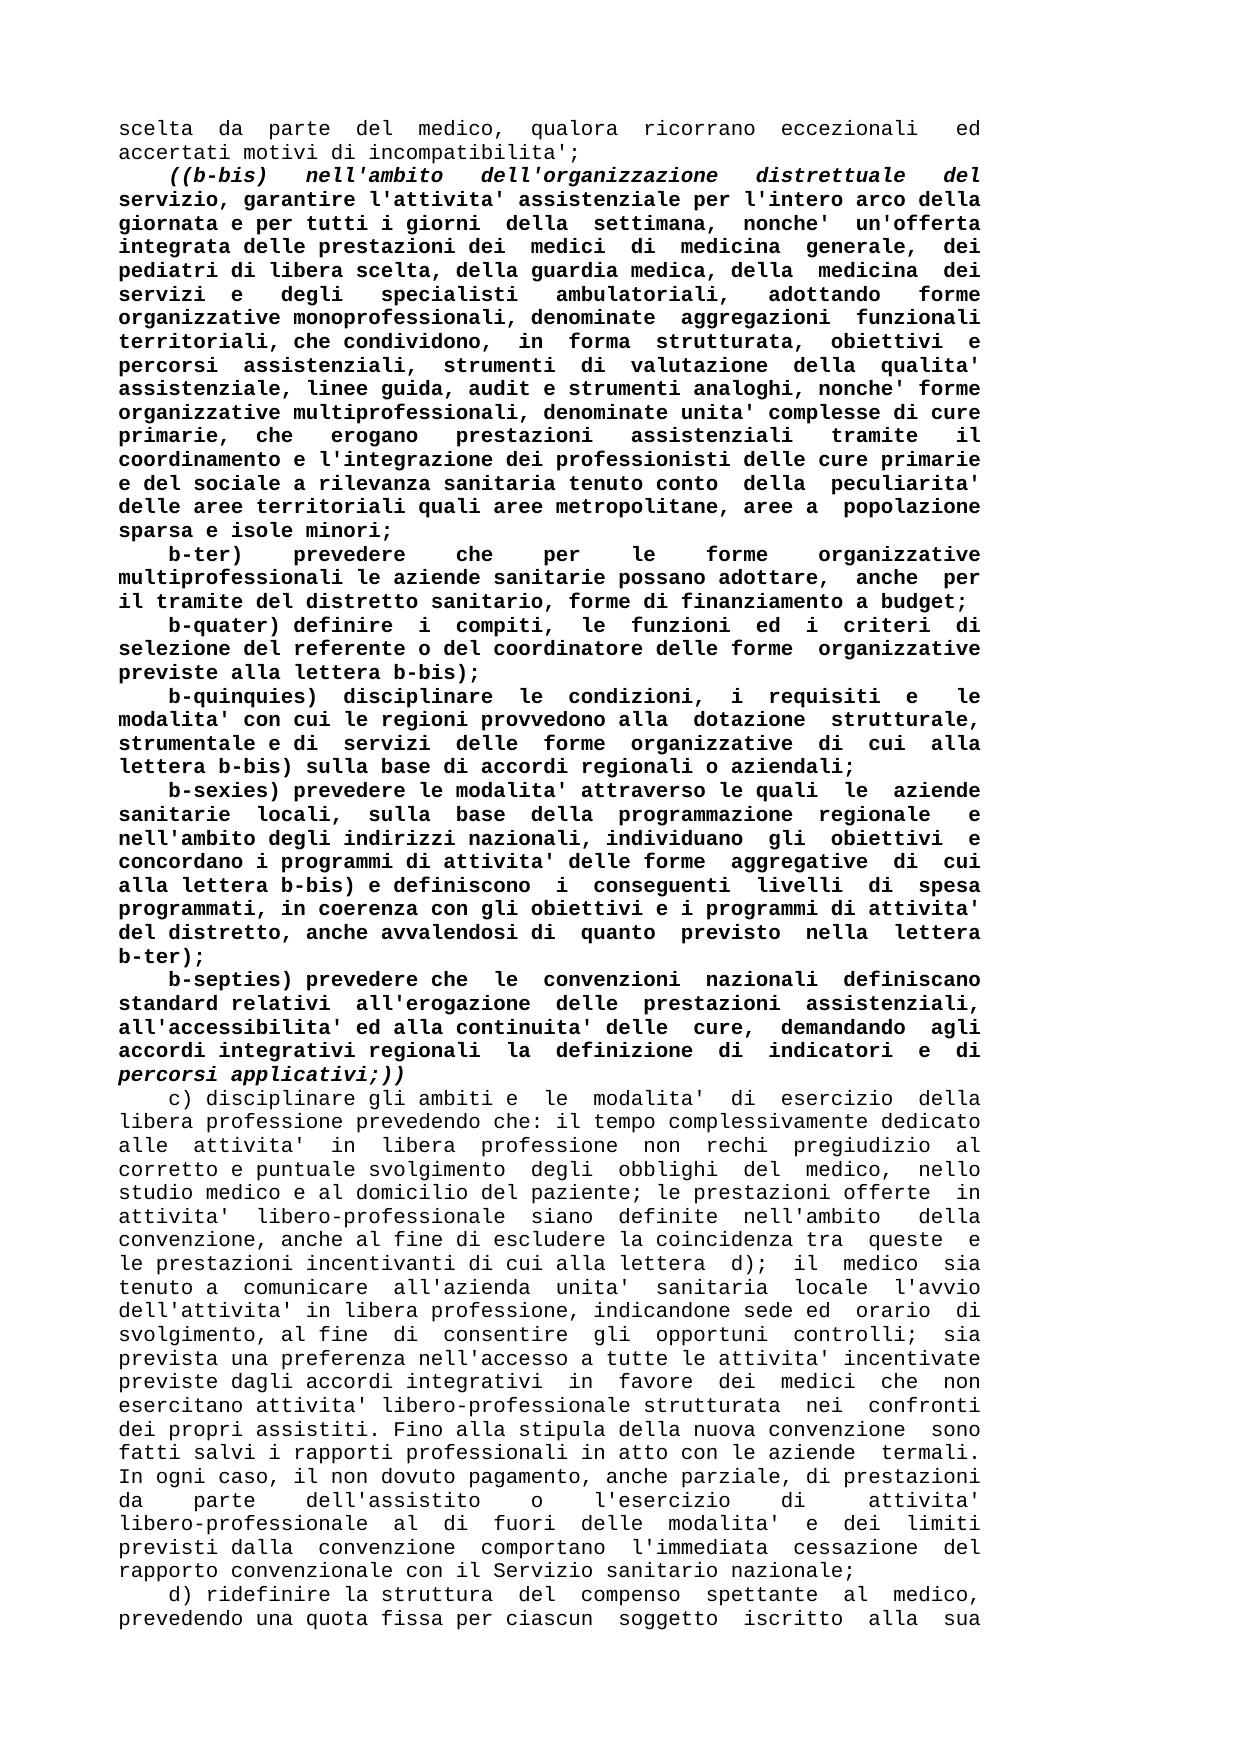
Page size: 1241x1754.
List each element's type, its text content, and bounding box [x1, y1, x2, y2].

text alla lettera b-bis) e definiscono i conseguenti livelli di spesa [118, 875, 1122, 898]
text dell'attivita' in libera professione, indicandone sede ed orario di [118, 1300, 1122, 1324]
text organizzative monoprofessionali, denominate aggregazioni funzionali [118, 307, 1122, 331]
text da parte dell'assistito o l'esercizio di attivita' [118, 1489, 1122, 1513]
text all'accessibilita' ed alla continuita' delle cure, demandando agli [118, 1017, 1122, 1040]
text previste dagli accordi integrativi in favore dei medici che non [118, 1371, 1122, 1395]
text d) ridefinire la struttura del compenso spettante al medico, [118, 1584, 1122, 1608]
text le prestazioni incentivanti di cui alla lettera d); il medico sia [118, 1253, 1122, 1277]
text percorsi applicativi;)) [118, 1064, 1122, 1088]
text b-ter); [118, 946, 1122, 969]
text alle attivita' in libera professione non rechi pregiudizio al [118, 1135, 1122, 1158]
text assistenziale, linee guida, audit e strumenti analoghi, nonche' forme [118, 378, 1122, 402]
text b-quinquies) disciplinare le condizioni, i requisiti e le [118, 686, 1122, 709]
text ((b-bis) nell'ambito dell'organizzazione distrettuale del [118, 165, 1122, 189]
text organizzative multiprofessionali, denominate unita' complesse di cure [118, 402, 1122, 426]
text servizi e degli specialisti ambulatoriali, adottando forme [118, 284, 1122, 307]
text libero-professionale al di fuori delle modalita' e dei limiti [118, 1513, 1122, 1537]
text selezione del referente o del coordinatore delle forme organizzative [118, 638, 1122, 662]
text tenuto a comunicare all'azienda unita' sanitaria locale l'avvio [118, 1277, 1122, 1300]
text e del sociale a rilevanza sanitaria tenuto conto della peculiarita' [118, 473, 1122, 496]
text svolgimento, al fine di consentire gli opportuni controlli; sia [118, 1324, 1122, 1348]
text convenzione, anche al fine di escludere la coincidenza tra queste e [118, 1229, 1122, 1253]
text accordi integrativi regionali la definizione di indicatori e di [118, 1040, 1122, 1064]
text b-septies) prevedere che le convenzioni nazionali definiscano [118, 969, 1122, 993]
text primarie, che erogano prestazioni assistenziali tramite il [118, 426, 1122, 449]
text sparsa e isole minori; [118, 520, 1122, 544]
text b-quater) definire i compiti, le funzioni ed i criteri di [118, 615, 1122, 638]
text b-sexies) prevedere le modalita' attraverso le quali le aziende [118, 780, 1122, 804]
text percorsi assistenziali, strumenti di valutazione della qualita' [118, 354, 1122, 378]
text In ogni caso, il non dovuto pagamento, anche parziale, di prestazioni [118, 1466, 1122, 1489]
text del distretto, anche avvalendosi di quanto previsto nella lettera [118, 922, 1122, 946]
text multiprofessionali le aziende sanitarie possano adottare, anche per [118, 567, 1122, 591]
text c) disciplinare gli ambiti e le modalita' di esercizio della [118, 1088, 1122, 1111]
text prevedendo una quota fissa per ciascun soggetto iscritto alla sua [118, 1608, 1122, 1631]
text modalita' con cui le regioni provvedono alla dotazione strutturale, [118, 709, 1122, 733]
text esercitano attivita' libero-professionale strutturata nei confronti [118, 1395, 1122, 1419]
text servizio, garantire l'attivita' assistenziale per l'intero arco della [118, 189, 1122, 213]
text libera professione prevedendo che: il tempo complessivamente dedicato [118, 1111, 1122, 1135]
text fatti salvi i rapporti professionali in atto con le aziende termali. [118, 1442, 1122, 1466]
text dei propri assistiti. Fino alla stipula della nuova convenzione sono [118, 1419, 1122, 1442]
text previste alla lettera b-bis); [118, 662, 1122, 686]
text il tramite del distretto sanitario, forme di finanziamento a budget; [118, 591, 1122, 615]
text attivita' libero-professionale siano definite nell'ambito della [118, 1206, 1122, 1229]
text lettera b-bis) sulla base di accordi regionali o aziendali; [118, 757, 1122, 780]
text corretto e puntuale svolgimento degli obblighi del medico, nello [118, 1158, 1122, 1182]
text accertati motivi di incompatibilita'; [118, 142, 1122, 165]
text standard relativi all'erogazione delle prestazioni assistenziali, [118, 993, 1122, 1017]
text coordinamento e l'integrazione dei professionisti delle cure primarie [118, 449, 1122, 473]
text scelta da parte del medico, qualora ricorrano eccezionali ed [118, 118, 1122, 142]
text rapporto convenzionale con il Servizio sanitario nazionale; [118, 1561, 1122, 1584]
text previsti dalla convenzione comportano l'immediata cessazione del [118, 1537, 1122, 1561]
text concordano i programmi di attivita' delle forme aggregative di cui [118, 851, 1122, 875]
text sanitarie locali, sulla base della programmazione regionale e [118, 804, 1122, 827]
text integrata delle prestazioni dei medici di medicina generale, dei [118, 236, 1122, 260]
text delle aree territoriali quali aree metropolitane, aree a popolazione [118, 496, 1122, 520]
text territoriali, che condividono, in forma strutturata, obiettivi e [118, 331, 1122, 354]
text pediatri di libera scelta, della guardia medica, della medicina dei [118, 260, 1122, 284]
text programmati, in coerenza con gli obiettivi e i programmi di attivita' [118, 898, 1122, 922]
text giornata e per tutti i giorni della settimana, nonche' un'offerta [118, 213, 1122, 236]
text prevista una preferenza nell'accesso a tutte le attivita' incentivate [118, 1348, 1122, 1371]
text nell'ambito degli indirizzi nazionali, individuano gli obiettivi e [118, 827, 1122, 851]
text strumentale e di servizi delle forme organizzative di cui alla [118, 733, 1122, 757]
text b-ter) prevedere che per le forme organizzative [118, 544, 1122, 567]
text studio medico e al domicilio del paziente; le prestazioni offerte in [118, 1182, 1122, 1206]
